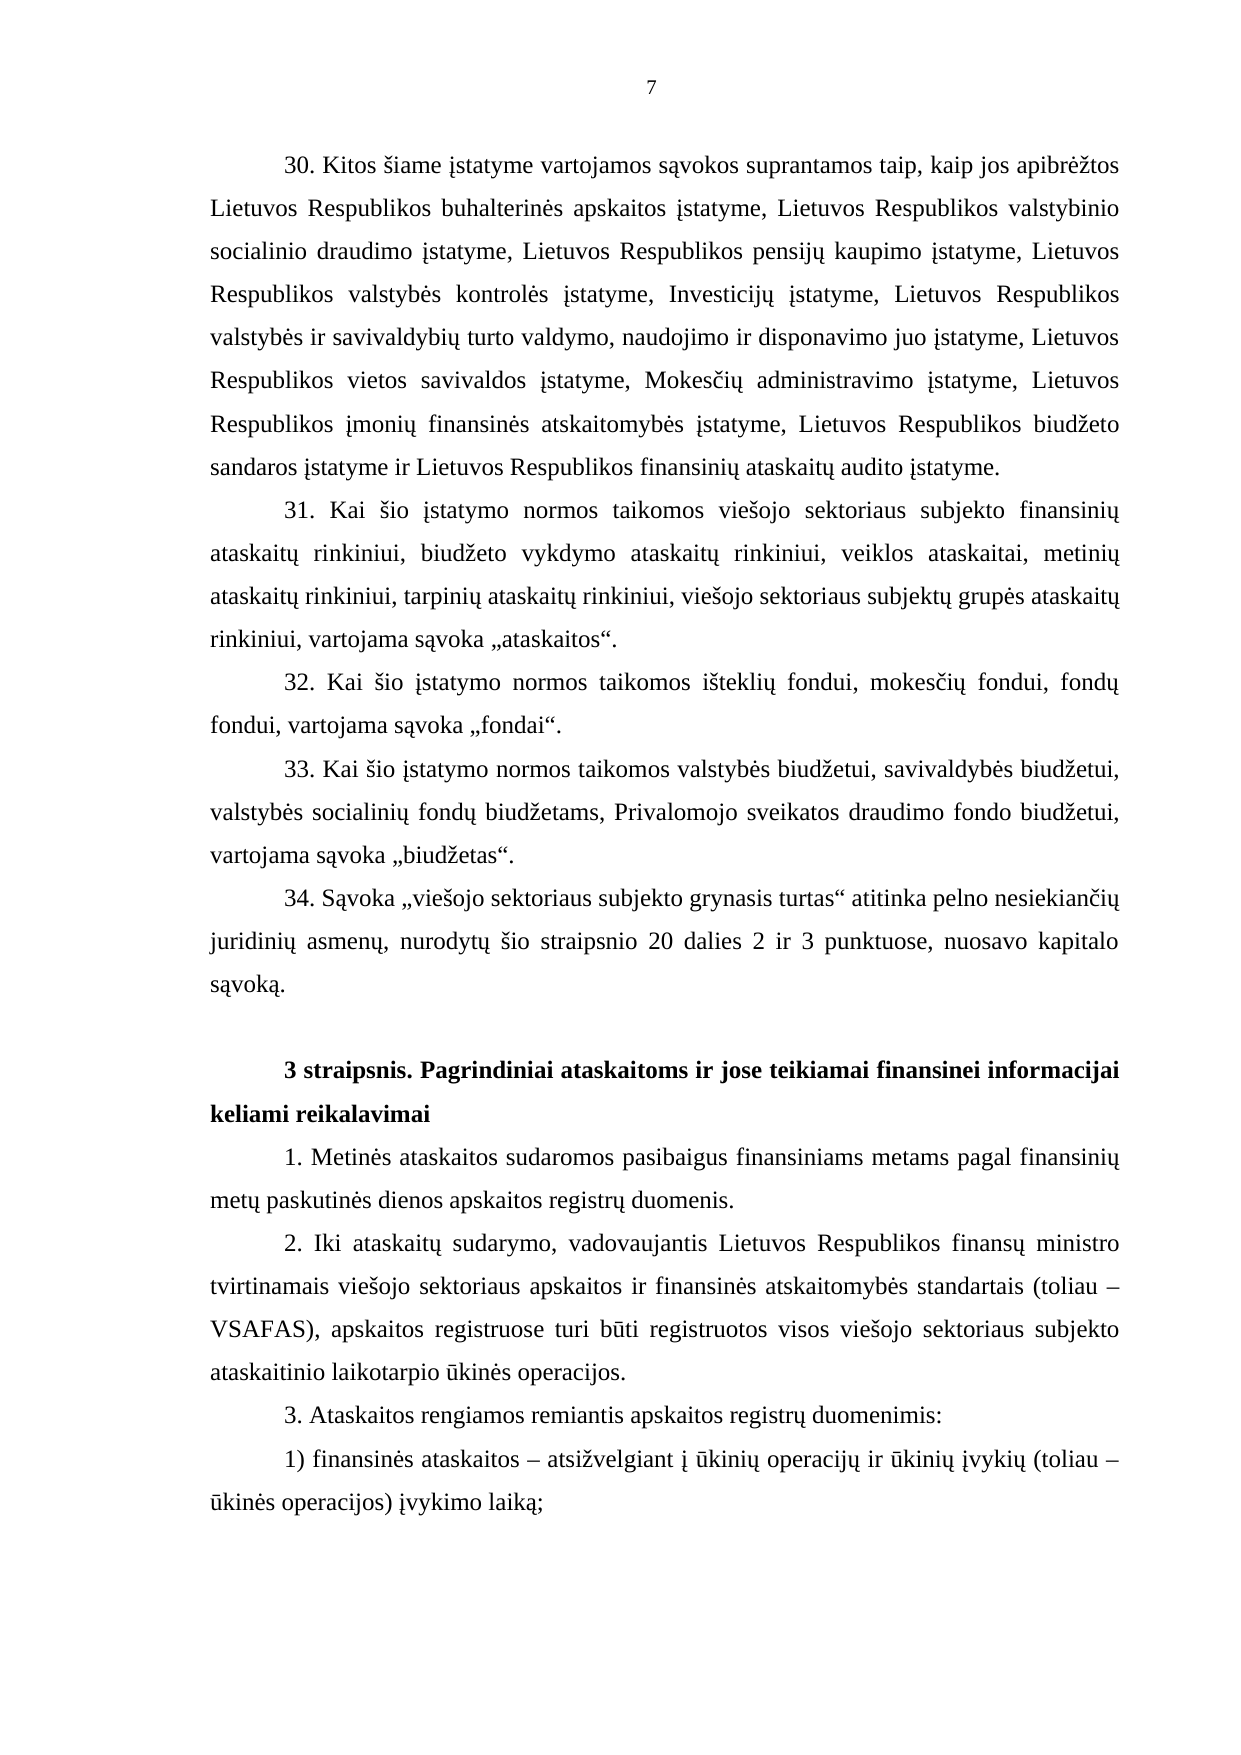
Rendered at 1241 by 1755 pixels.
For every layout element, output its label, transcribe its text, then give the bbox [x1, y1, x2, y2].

text 32. Kai šio įstatymo normos taikomos išteklių fondui, mokesčių fondui, fondų fondui, vartojama sąvoka „fondai“. [210, 667, 1120, 739]
text 33. Kai šio įstatymo normos taikomos valstybės biudžetui, savivaldybės biudžetui, valstybės socialinių fondų biudžetams, Privalomojo sveikatos draudimo fondo biudžetui, vartojama sąvoka „biudžetas“. [210, 754, 1120, 869]
text 2. Iki ataskaitų sudarymo, vadovaujantis Lietuvos Respublikos finansų ministro tvirtinamais viešojo sektoriaus apskaitos ir finansinės atskaitomybės standartais (toliau – VSAFAS), apskaitos registruose turi būti registruotos visos viešojo sektoriaus subjekto ataskaitinio laikotarpio ūkinės operacijos. [210, 1228, 1120, 1386]
text 3. Ataskaitos rengiamos remiantis apskaitos registrų duomenimis: [210, 1401, 1120, 1429]
text 30. Kitos šiame įstatyme vartojamos sąvokos suprantamos taip, kaip jos apibrėžtos Lietuvos Respublikos buhalterinės apskaitos įstatyme, Lietuvos Respublikos valstybinio socialinio draudimo įstatyme, Lietuvos Respublikos pensijų kaupimo įstatyme, Lietuvos Respublikos valstybės kontrolės įstatyme, Investicijų įstatyme, Lietuvos Respublikos valstybės ir savivaldybių turto valdymo, naudojimo ir disponavimo juo įstatyme, Lietuvos Respublikos vietos savivaldos įstatyme, Mokesčių administravimo įstatyme, Lietuvos Respublikos įmonių finansinės atskaitomybės įstatyme, Lietuvos Respublikos biudžeto sandaros įstatyme ir Lietuvos Respublikos finansinių ataskaitų audito įstatyme. [210, 150, 1120, 481]
text 1. Metinės ataskaitos sudaromos pasibaigus finansiniams metams pagal finansinių metų paskutinės dienos apskaitos registrų duomenis. [210, 1142, 1120, 1214]
text 3 straipsnis. Pagrindiniai ataskaitoms ir jose teikiamai finansinei informacijai keliami reikalavimai [210, 1056, 1120, 1127]
text 31. Kai šio įstatymo normos taikomos viešojo sektoriaus subjekto finansinių ataskaitų rinkiniui, biudžeto vykdymo ataskaitų rinkiniui, veiklos ataskaitai, metinių ataskaitų rinkiniui, tarpinių ataskaitų rinkiniui, viešojo sektoriaus subjektų grupės ataskaitų rinkiniui, vartojama sąvoka „ataskaitos“. [210, 495, 1120, 653]
text 1) finansinės ataskaitos – atsižvelgiant į ūkinių operacijų ir ūkinių įvykių (toliau – ūkinės operacijos) įvykimo laiką; [210, 1444, 1120, 1516]
text 34. Sąvoka „viešojo sektoriaus subjekto grynasis turtas“ atitinka pelno nesiekiančių juridinių asmenų, nurodytų šio straipsnio 20 dalies 2 ir 3 punktuose, nuosavo kapitalo sąvoką. [210, 883, 1120, 998]
